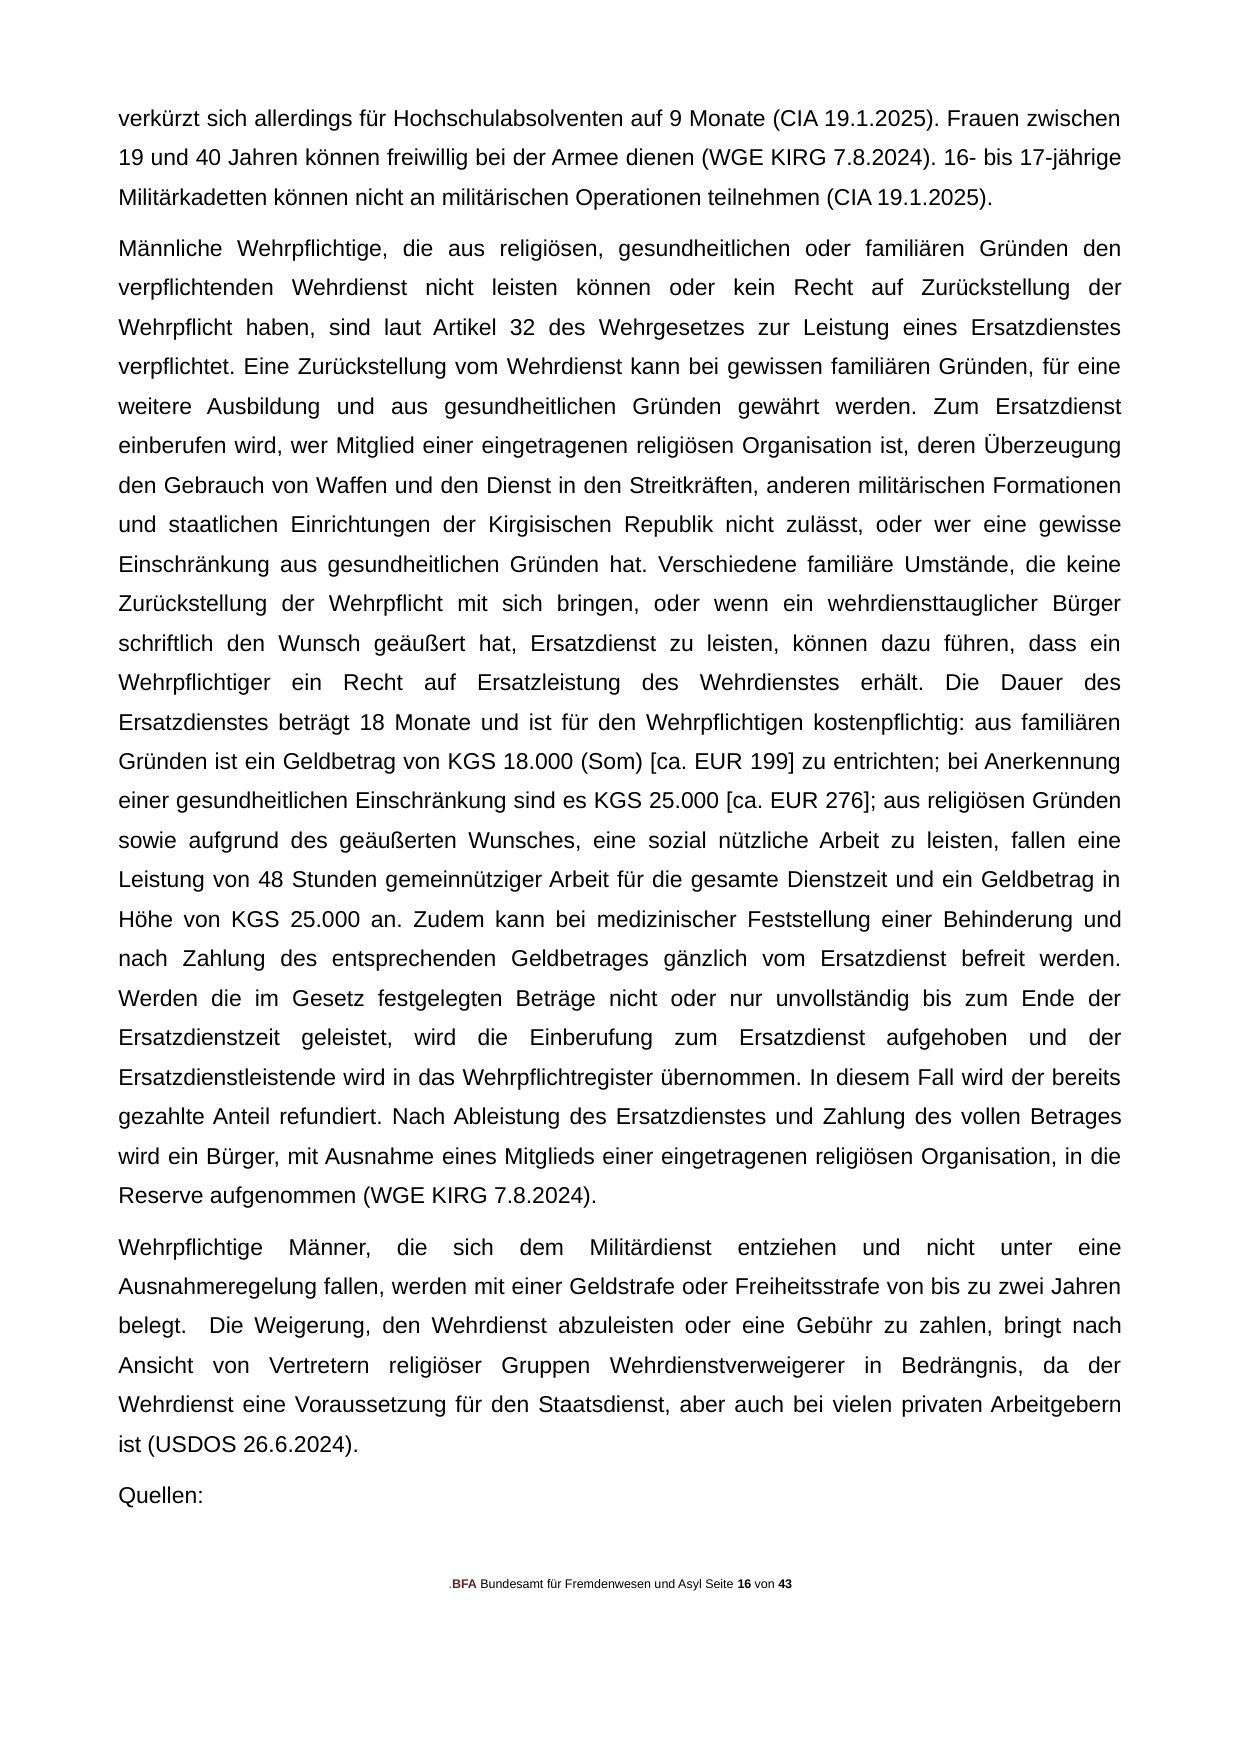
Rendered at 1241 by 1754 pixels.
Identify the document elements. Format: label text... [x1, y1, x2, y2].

text verkürzt sich allerdings für Hochschulabsolventen auf 9 Monate (CIA 19.1.2025). Frauen zwischen 19 und 40 Jahren können freiwillig bei der Armee dienen (WGE KIRG 7.8.2024). 16- bis 17-jährige Militärkadetten können nicht an militärischen Operationen teilnehmen (CIA 19.1.2025). [118, 104, 1122, 210]
text Männliche Wehrpflichtige, die aus religiösen, gesundheitlichen oder familiären Gründen den verpflichtenden Wehrdienst nicht leisten können oder kein Recht auf Zurückstellung der Wehrpflicht haben, sind laut Artikel 32 des Wehrgesetzes zur Leistung eines Ersatzdienstes verpflichtet. Eine Zurückstellung vom Wehrdienst kann bei gewissen familiären Gründen, für eine weitere Ausbildung und aus gesundheitlichen Gründen gewährt werden. Zum Ersatzdienst einberufen wird, wer Mitglied einer eingetragenen religiösen Organisation ist, deren Überzeugung den Gebrauch von Waffen und den Dienst in den Streitkräften, anderen militärischen Formationen und staatlichen Einrichtungen der Kirgisischen Republik nicht zulässt, oder wer eine gewisse Einschränkung aus gesundheitlichen Gründen hat. Verschiedene familiäre Umstände, die keine Zurückstellung der Wehrpflicht mit sich bringen, oder wenn ein wehrdiensttauglicher Bürger schriftlich den Wunsch geäußert hat, Ersatzdienst zu leisten, können dazu führen, dass ein Wehrpflichtiger ein Recht auf Ersatzleistung des Wehrdienstes erhält. Die Dauer des Ersatzdienstes beträgt 18 Monate und ist für den Wehrpflichtigen kostenpflichtig: aus familiären Gründen ist ein Geldbetrag von KGS 18.000 (Som) [ca. EUR 199] zu entrichten; bei Anerkennung einer gesundheitlichen Einschränkung sind es KGS 25.000 [ca. EUR 276]; aus religiösen Gründen sowie aufgrund des geäußerten Wunsches, eine sozial nützliche Arbeit zu leisten, fallen eine Leistung von 48 Stunden gemeinnütziger Arbeit für die gesamte Dienstzeit und ein Geldbetrag in Höhe von KGS 25.000 an. Zudem kann bei medizinischer Feststellung einer Behinderung und nach Zahlung des entsprechenden Geldbetrages gänzlich vom Ersatzdienst befreit werden. Werden die im Gesetz festgelegten Beträge nicht oder nur unvollständig bis zum Ende der Ersatzdienstzeit geleistet, wird die Einberufung zum Ersatzdienst aufgehoben und der Ersatzdienstleistende wird in das Wehrpflichtregister übernommen. In diesem Fall wird der bereits gezahlte Anteil refundiert. Nach Ableistung des Ersatzdienstes und Zahlung des vollen Betrages wird ein Bürger, mit Ausnahme eines Mitglieds einer eingetragenen religiösen Organisation, in die Reserve aufgenommen (WGE KIRG 7.8.2024). [118, 235, 1122, 1208]
text Wehrpflichtige Männer, die sich dem Militärdienst entziehen und nicht unter eine Ausnahmeregelung fallen, werden mit einer Geldstrafe oder Freiheitsstrafe von bis zu zwei Jahren belegt. Die Weigerung, den Wehrdienst abzuleisten oder eine Gebühr zu zahlen, bringt nach Ansicht von Vertretern religiöser Gruppen Wehrdienstverweigerer in Bedrängnis, da der Wehrdienst eine Voraussetzung für den Staatsdienst, aber auch bei vielen privaten Arbeitgebern ist (USDOS 26.6.2024). [118, 1233, 1122, 1457]
text Quellen: [118, 1482, 1122, 1508]
